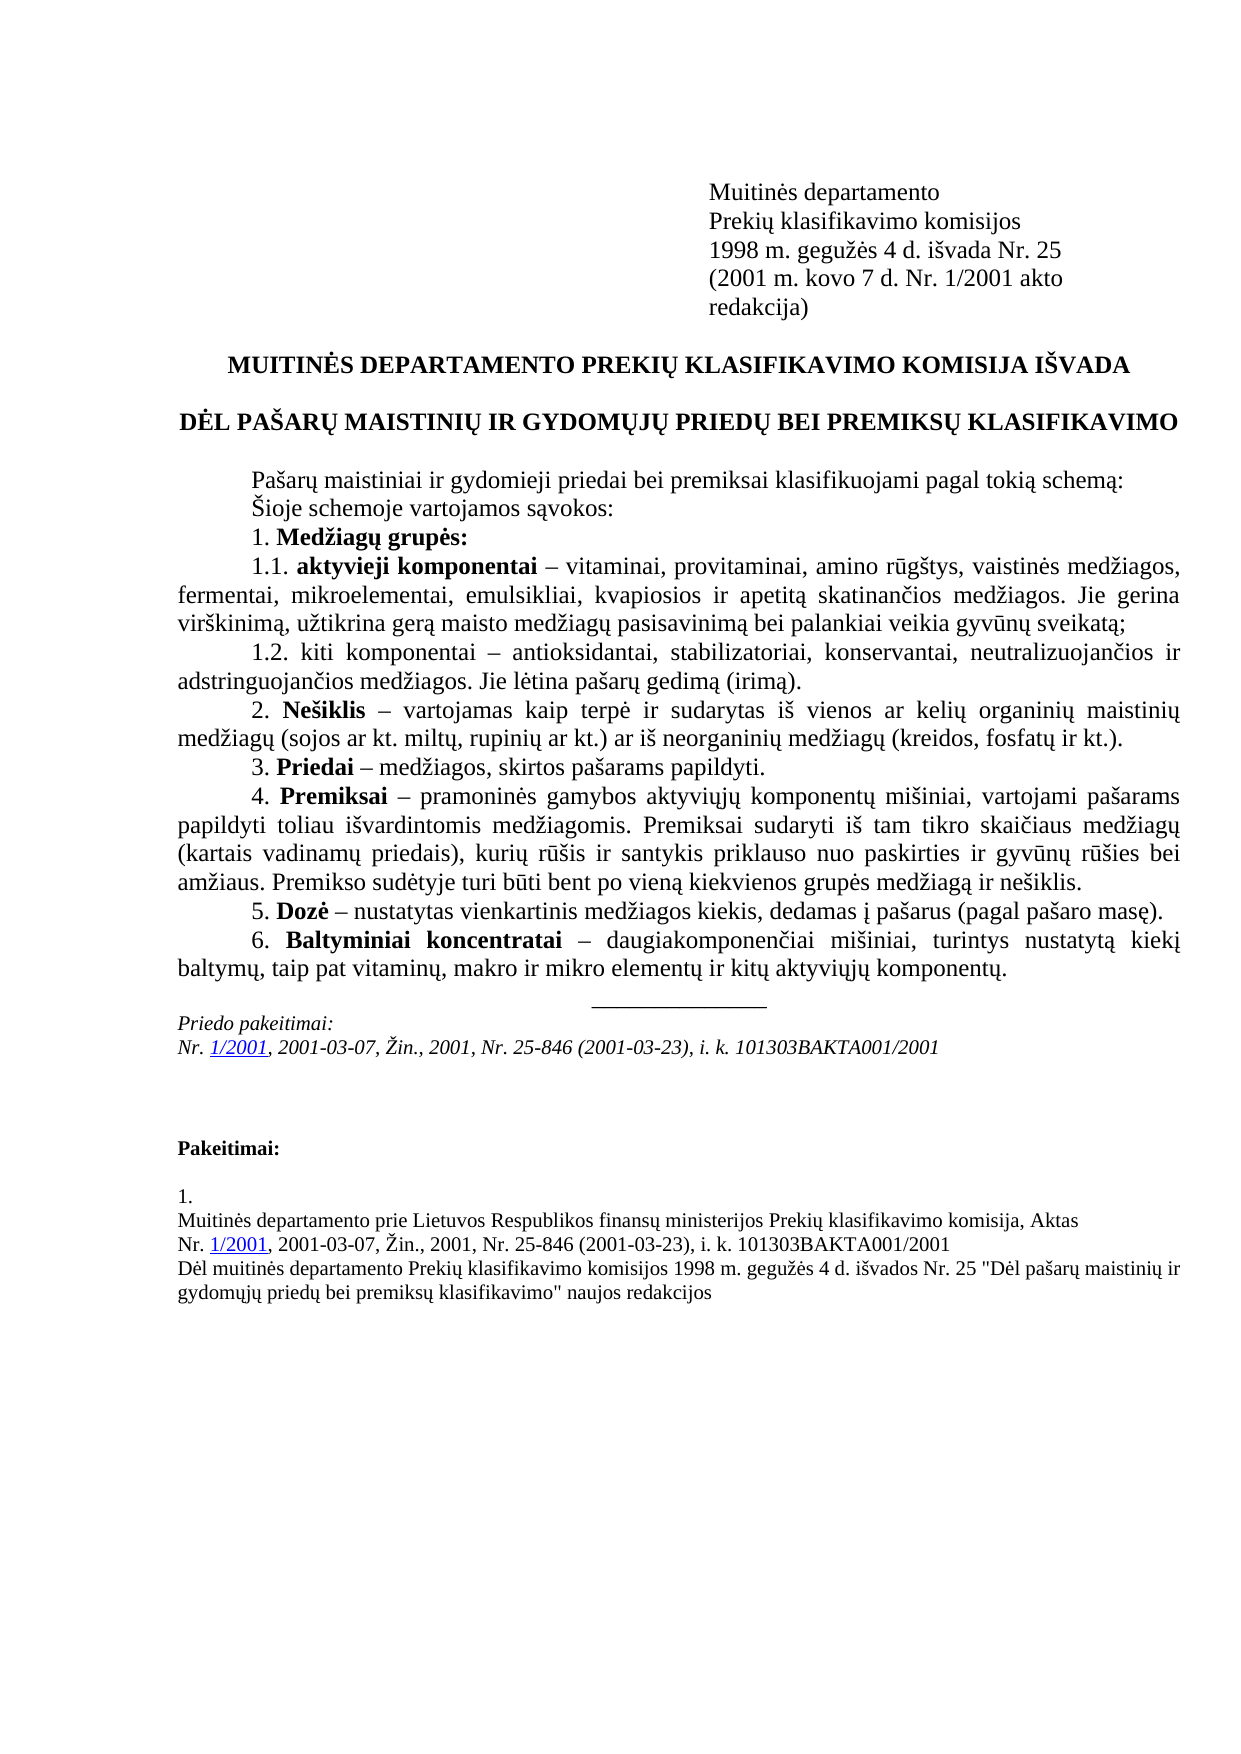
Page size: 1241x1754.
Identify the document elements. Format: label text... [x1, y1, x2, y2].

text Pašarų maistiniai ir gydomieji priedai bei premiksai klasifikuojami pagal tokią schemą: [177, 465, 1181, 493]
text DĖL PAŠARŲ MAISTINIŲ IR GYDOMŲJŲ PRIEDŲ BEI PREMIKSŲ KLASIFIKAVIMO [177, 407, 1181, 436]
text ______________ [177, 982, 1181, 1011]
text 1.1. aktyvieji komponentai – vitaminai, provitaminai, amino rūgštys, vaistinės medžiagos, fermentai, mikroelementai, emulsikliai, kvapiosios ir apetitą skatinančios medžiagos. Jie gerina virškinimą, užtikrina gerą maisto medžiagų pasisavinimą bei palankiai veikia gyvūnų sveikatą; [177, 551, 1181, 637]
text 6. Baltyminiai koncentratai – daugiakomponenčiai mišiniai, turintys nustatytą kiekį baltymų, taip pat vitaminų, makro ir mikro elementų ir kitų aktyviųjų komponentų. [177, 925, 1181, 982]
text Muitinės departamento prie Lietuvos Respublikos finansų ministerijos Prekių klasifikavimo komisija, Aktas [177, 1208, 1181, 1232]
text 4. Premiksai – pramoninės gamybos aktyviųjų komponentų mišiniai, vartojami pašarams papildyti toliau išvardintomis medžiagomis. Premiksai sudaryti iš tam tikro skaičiaus medžiagų (kartais vadinamų priedais), kurių rūšis ir santykis priklauso nuo paskirties ir gyvūnų rūšies bei amžiaus. Premikso sudėtyje turi būti bent po vieną kiekvienos grupės medžiagą ir nešiklis. [177, 781, 1181, 896]
text Priedo pakeitimai: [177, 1011, 1181, 1035]
text 2. Nešiklis – vartojamas kaip terpė ir sudarytas iš vienos ar kelių organinių maistinių medžiagų (sojos ar kt. miltų, rupinių ar kt.) ar iš neorganinių medžiagų (kreidos, fosfatų ir kt.). [177, 695, 1181, 752]
text (2001 m. kovo 7 d. Nr. 1/2001 akto [177, 263, 1181, 292]
text 5. Dozė – nustatytas vienkartinis medžiagos kiekis, dedamas į pašarus (pagal pašaro masę). [177, 896, 1181, 925]
text 1.2. kiti komponentai – antioksidantai, stabilizatoriai, konservantai, neutralizuojančios ir adstringuojančios medžiagos. Jie lėtina pašarų gedimą (irimą). [177, 637, 1181, 695]
text Muitinės departamento [177, 177, 1181, 206]
text 1998 m. gegužės 4 d. išvada Nr. 25 [177, 235, 1181, 263]
text 3. Priedai – medžiagos, skirtos pašarams papildyti. [177, 752, 1181, 781]
text Pakeitimai: [177, 1136, 1181, 1160]
text MUITINĖS DEPARTAMENTO PREKIŲ KLASIFIKAVIMO KOMISIJA IŠVADA [177, 350, 1181, 378]
text Dėl muitinės departamento Prekių klasifikavimo komisijos 1998 m. gegužės 4 d. išvados Nr. 25 "Dėl pašarų maistinių ir gydomųjų priedų bei premiksų klasifikavimo" naujos redakcijos [177, 1256, 1181, 1304]
text Prekių klasifikavimo komisijos [177, 206, 1181, 235]
text Nr. 1/2001, 2001-03-07, Žin., 2001, Nr. 25-846 (2001-03-23), i. k. 101303BAKTA001/2001 [177, 1232, 1181, 1256]
text redakcija) [177, 292, 1181, 321]
text 1. [177, 1184, 1181, 1208]
text 1. Medžiagų grupės: [177, 522, 1181, 551]
text Nr. 1/2001, 2001-03-07, Žin., 2001, Nr. 25-846 (2001-03-23), i. k. 101303BAKTA001/2001 [177, 1035, 1181, 1059]
text Šioje schemoje vartojamos sąvokos: [177, 493, 1181, 522]
